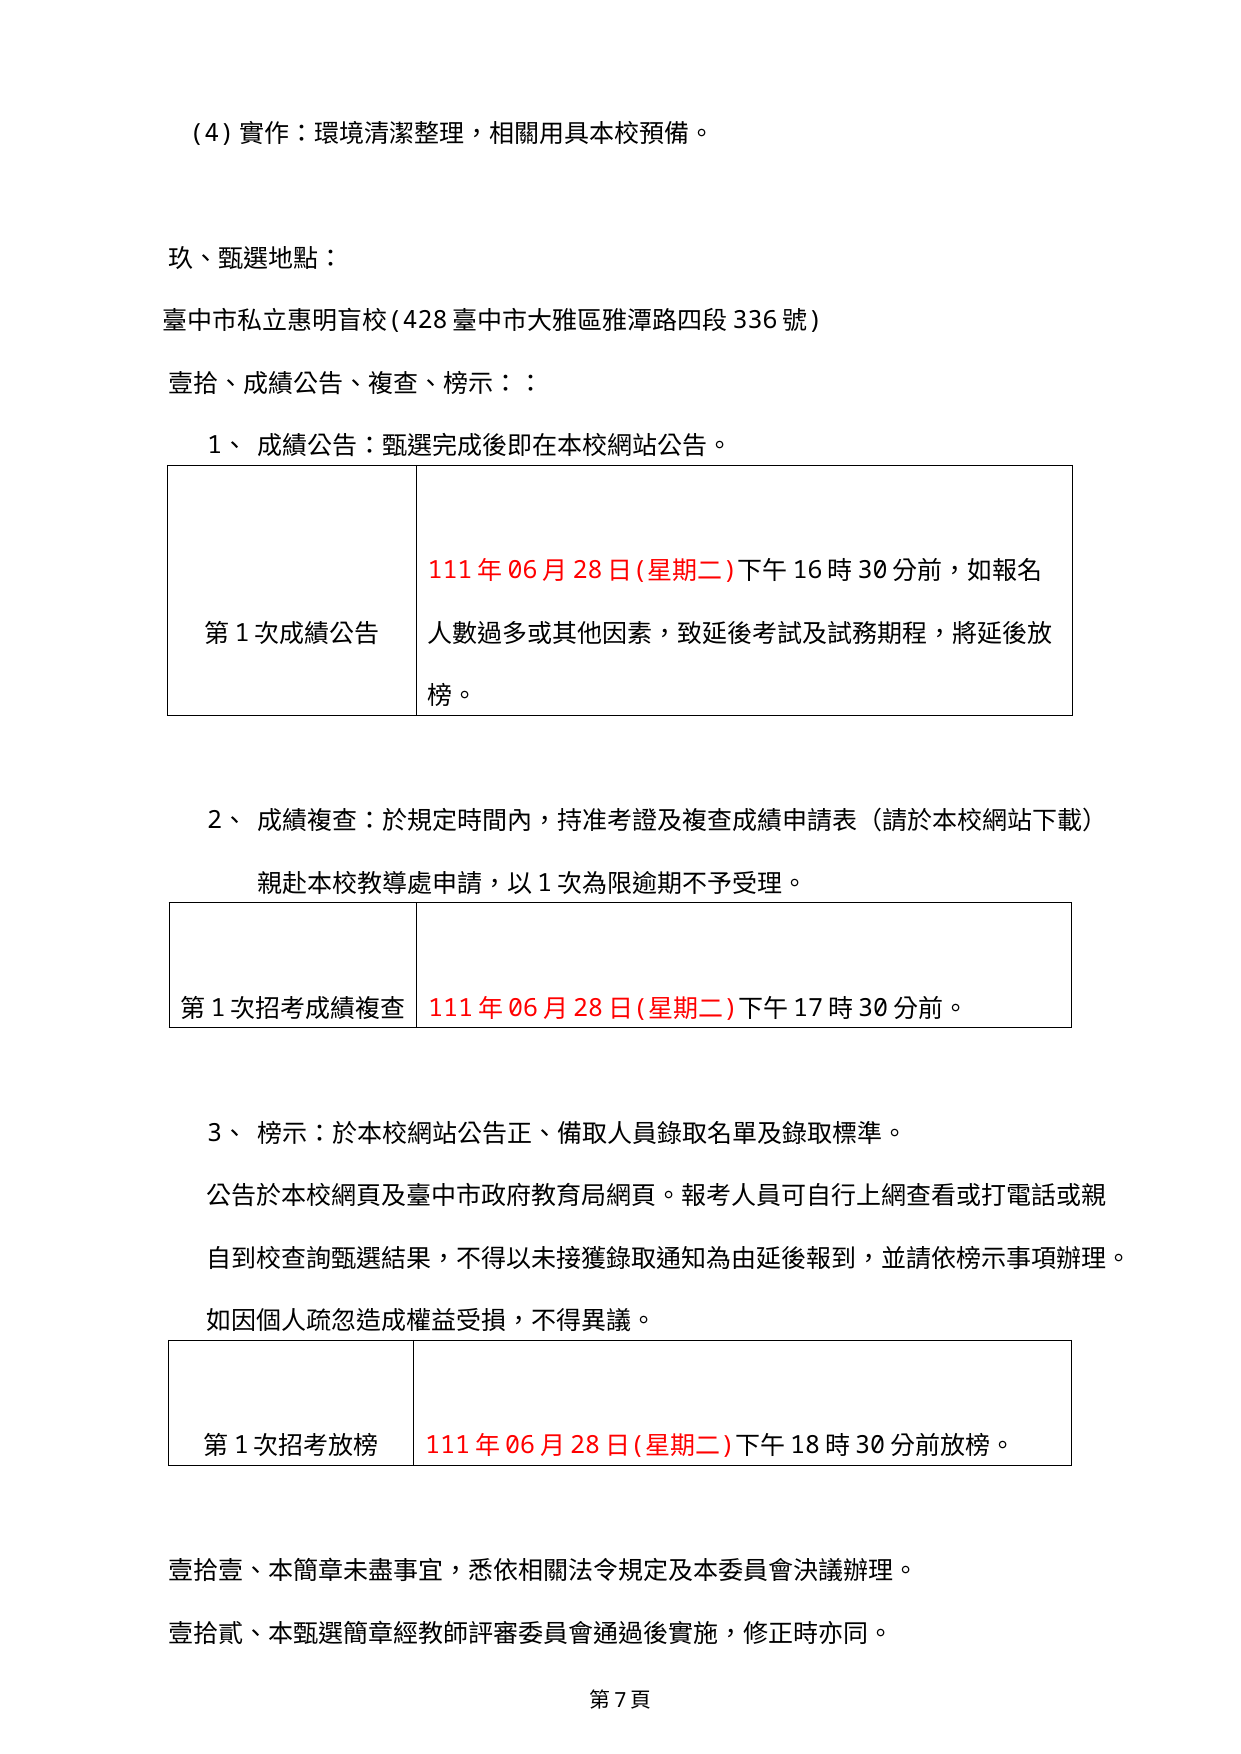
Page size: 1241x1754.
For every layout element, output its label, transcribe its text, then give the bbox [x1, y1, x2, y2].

list 實作：環境清潔整理，相關用具本校預備。 [189, 90, 1122, 152]
table_header 111年06月28日(星期二)下午17時30分前。 [417, 903, 1071, 1027]
table_header 111年06月28日(星期二)下午16時30分前，如報名人數過多或其他因素，致延後考試及試務期程，將延後放榜。 [417, 466, 1072, 715]
table_header 第1次招考成績複查 [170, 903, 416, 1027]
text 臺中市私立惠明盲校(428臺中市大雅區雅潭路四段336號) [162, 277, 1122, 340]
list 成績複查：於規定時間內，持准考證及複查成績申請表（請於本校網站下載）親赴本校教導處申請，以1次為限逾期不予受理。 [207, 777, 1122, 902]
list 成績公告、複查、榜示：： [168, 340, 1122, 402]
list 榜示：於本校網站公告正、備取人員錄取名單及錄取標準。 [207, 1090, 1122, 1152]
text 公告於本校網頁及臺中市政府教育局網頁。報考人員可自行上網查看或打電話或親自到校查詢甄選結果，不得以未接獲錄取通知為由延後報到，並請依榜示事項辦理。如因個人疏忽造成權益受損，不得異議。 [207, 1152, 1122, 1340]
list 成績公告：甄選完成後即在本校網站公告。 [207, 402, 1122, 465]
list 本甄選簡章經教師評審委員會通過後實施，修正時亦同。 [168, 1590, 1122, 1652]
list 本簡章未盡事宜，悉依相關法令規定及本委員會決議辦理。 [168, 1527, 1122, 1590]
table_header 111年06月28日(星期二)下午18時30分前放榜。 [414, 1341, 1071, 1465]
table_header 第1次成績公告 [168, 466, 416, 715]
list 甄選地點： [168, 215, 1122, 277]
table_header 第1次招考放榜 [169, 1341, 413, 1465]
